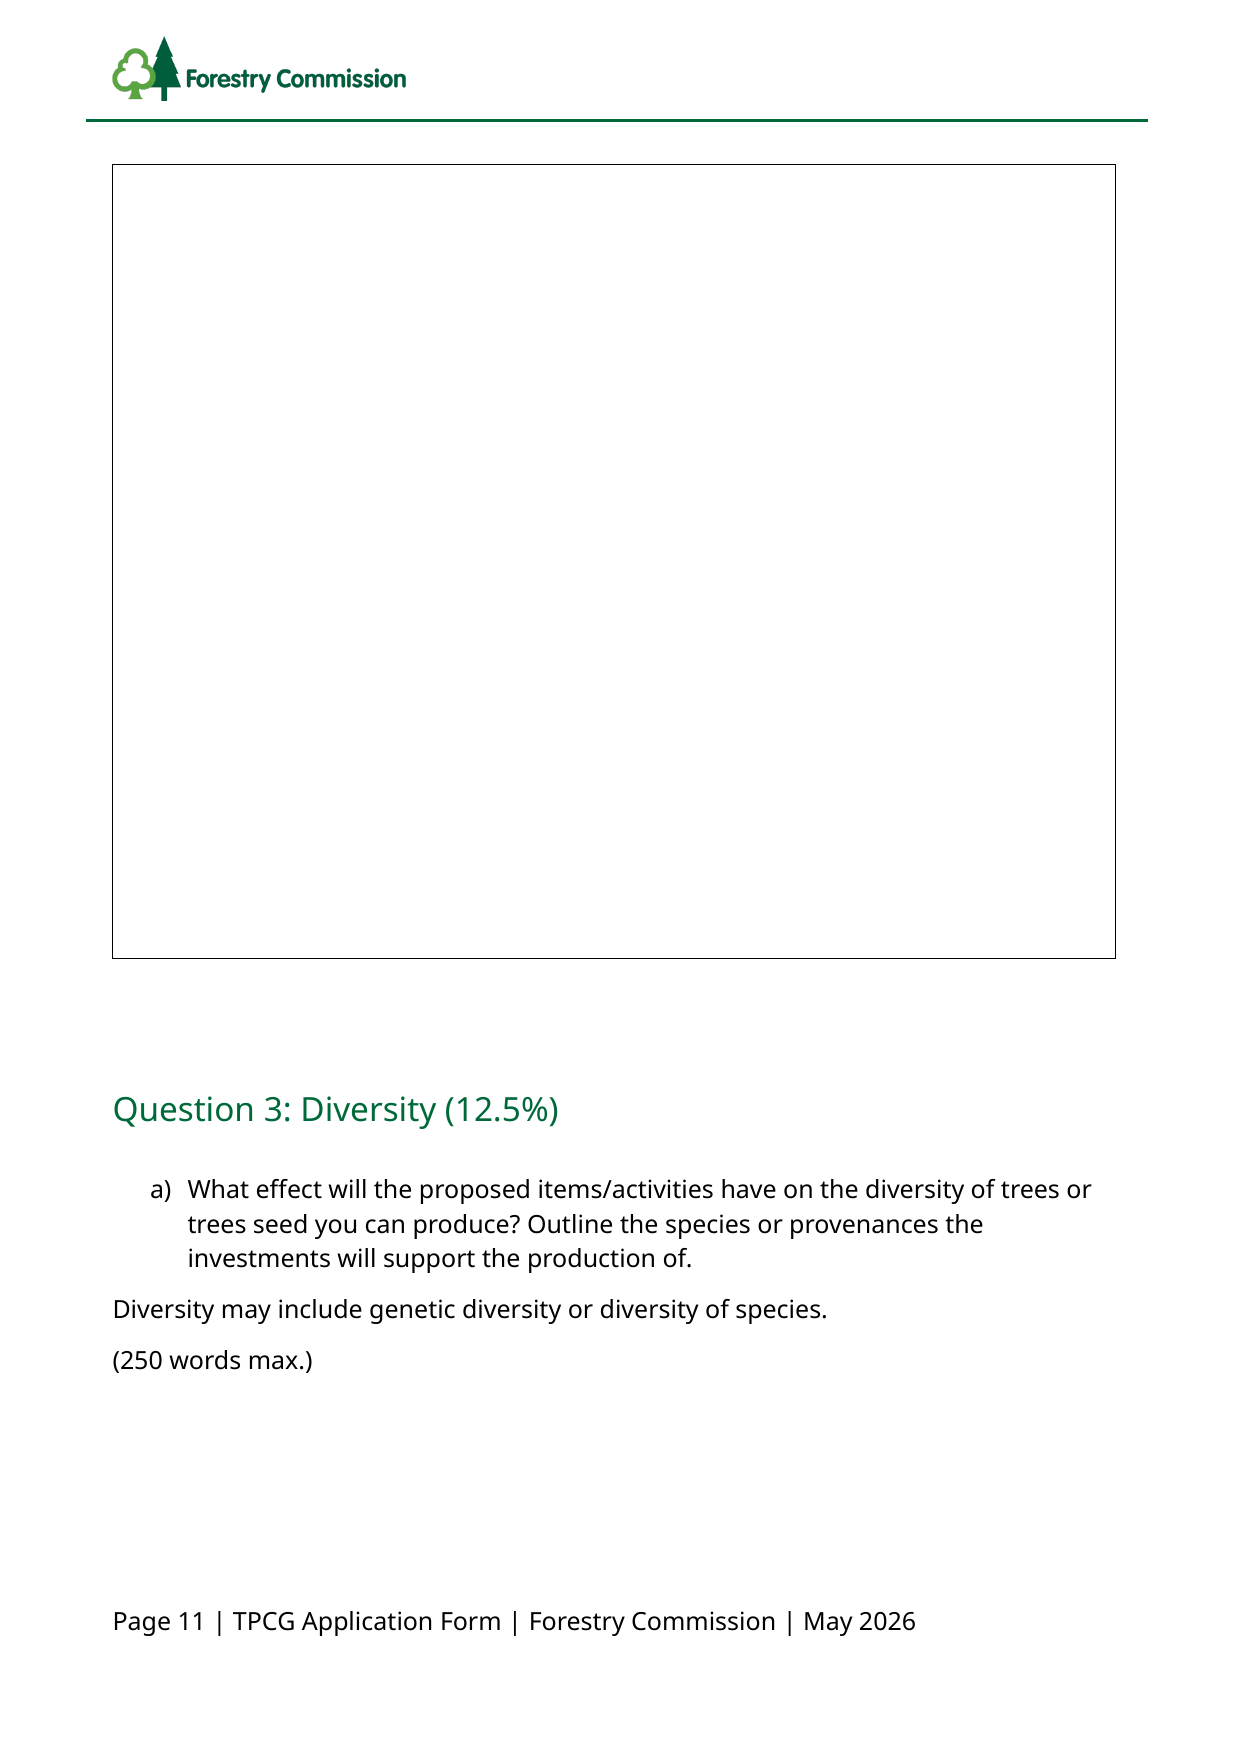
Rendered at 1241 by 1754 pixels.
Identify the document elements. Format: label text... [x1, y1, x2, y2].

subtitle Question 3: Diversity (12.5%) [112, 1086, 1128, 1131]
table_header [113, 165, 1115, 958]
text (250 words max.) [112, 1343, 1128, 1377]
text Diversity may include genetic diversity or diversity of species. [112, 1292, 1128, 1326]
list What effect will the proposed items/activities have on the diversity of trees or trees seed you can produce? Outline the species or provenances the investments will support the production of. [150, 1172, 1128, 1275]
